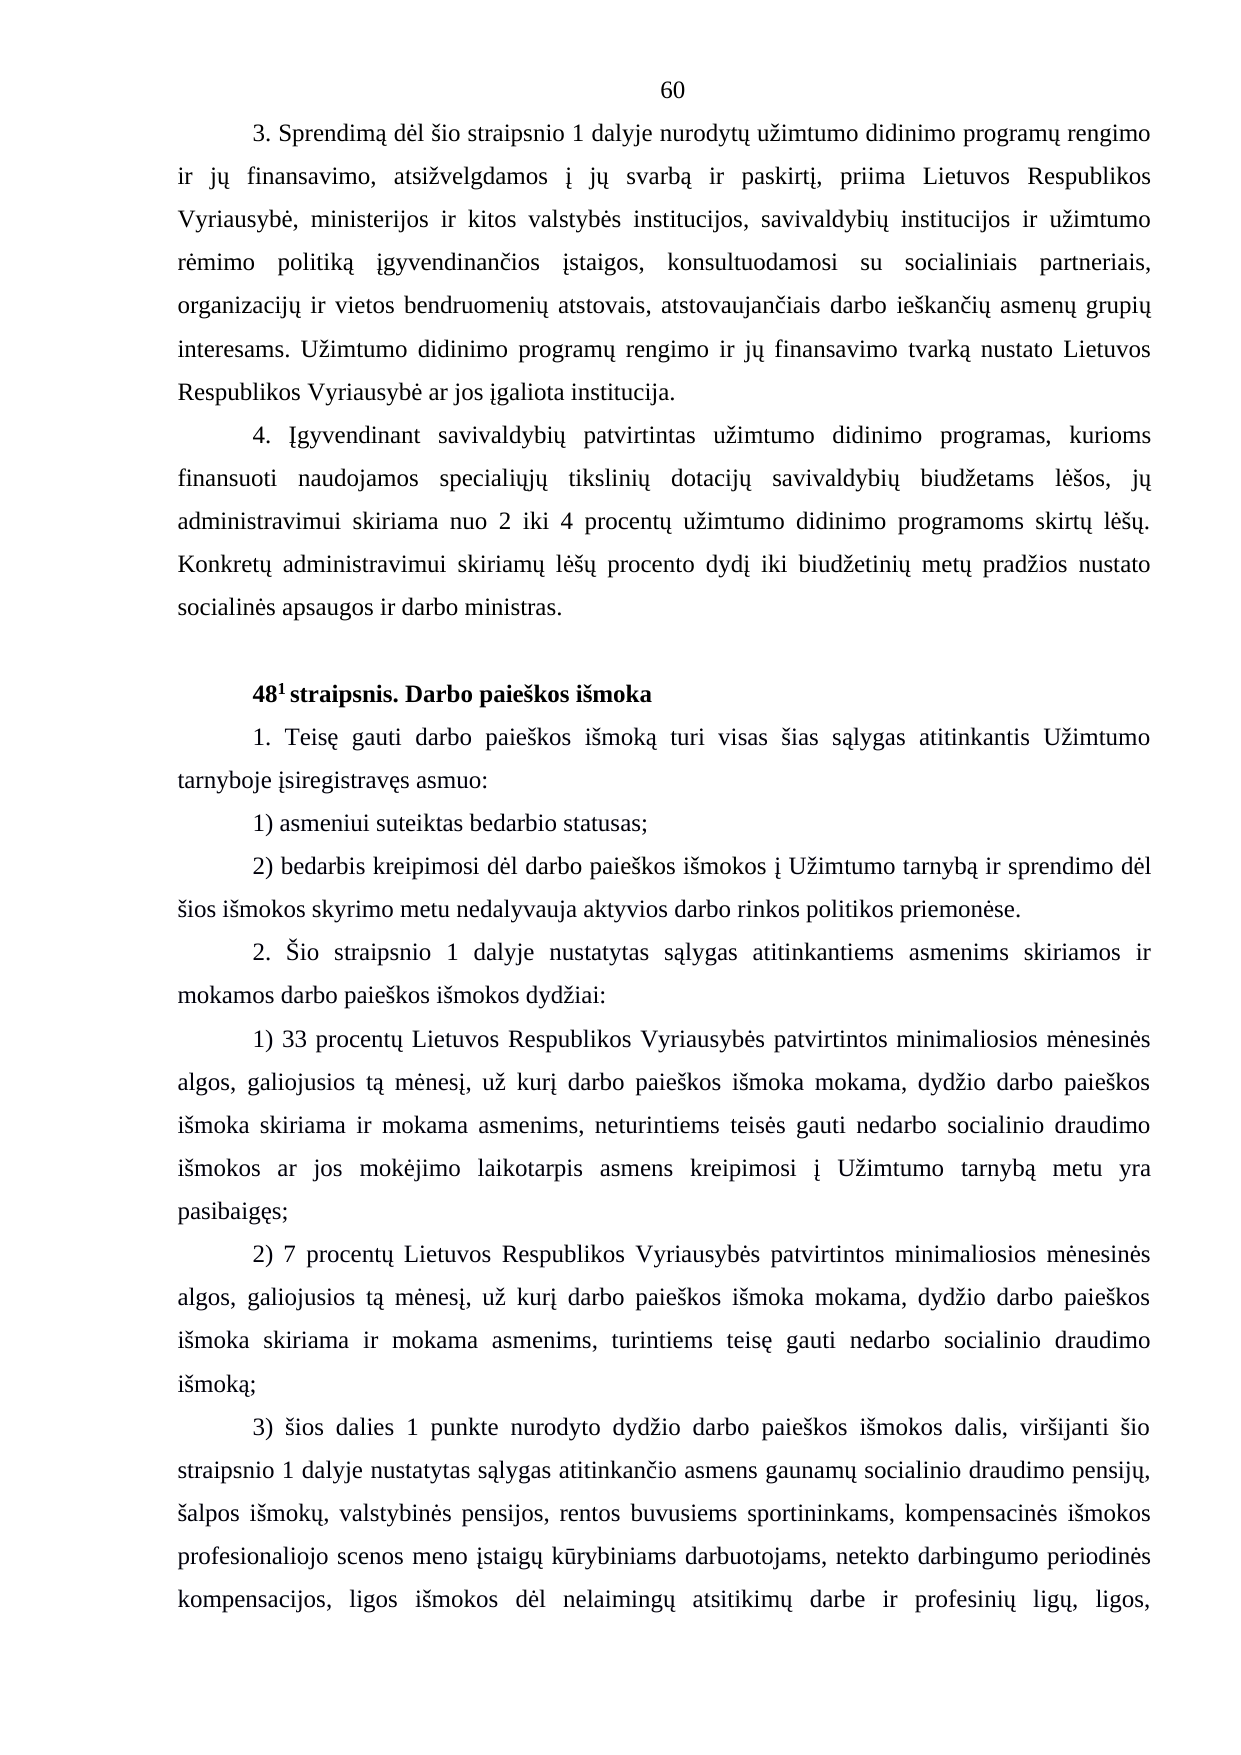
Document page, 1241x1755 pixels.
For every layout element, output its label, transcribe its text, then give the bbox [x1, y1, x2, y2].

text 2. Šio straipsnio 1 dalyje nustatytas sąlygas atitinkantiems asmenims skiriamos ir mokamos darbo paieškos išmokos dydžiai: [177, 937, 1152, 1009]
text 3) šios dalies 1 punkte nurodyto dydžio darbo paieškos išmokos dalis, viršijanti šio straipsnio 1 dalyje nustatytas sąlygas atitinkančio asmens gaunamų socialinio draudimo pensijų, šalpos išmokų, valstybinės pensijos, rentos buvusiems sportininkams, kompensacinės išmokos profesionaliojo scenos meno įstaigų kūrybiniams darbuotojams, netekto darbingumo periodinės kompensacijos, ligos išmokos dėl nelaimingų atsitikimų darbe ir profesinių ligų, ligos, [177, 1412, 1152, 1613]
text 1) asmeniui suteiktas bedarbio statusas; [177, 808, 1152, 837]
text 2) 7 procentų Lietuvos Respublikos Vyriausybės patvirtintos minimaliosios mėnesinės algos, galiojusios tą mėnesį, už kurį darbo paieškos išmoka mokama, dydžio darbo paieškos išmoka skiriama ir mokama asmenims, turintiems teisę gauti nedarbo socialinio draudimo išmoką; [177, 1239, 1152, 1397]
text 4. Įgyvendinant savivaldybių patvirtintas užimtumo didinimo programas, kurioms finansuoti naudojamos specialiųjų tikslinių dotacijų savivaldybių biudžetams lėšos, jų administravimui skiriama nuo 2 iki 4 procentų užimtumo didinimo programoms skirtų lėšų. Konkretų administravimui skiriamų lėšų procento dydį iki biudžetinių metų pradžios nustato socialinės apsaugos ir darbo ministras. [177, 420, 1152, 621]
text 3. Sprendimą dėl šio straipsnio 1 dalyje nurodytų užimtumo didinimo programų rengimo ir jų finansavimo, atsižvelgdamos į jų svarbą ir paskirtį, priima Lietuvos Respublikos Vyriausybė, ministerijos ir kitos valstybės institucijos, savivaldybių institucijos ir užimtumo rėmimo politiką įgyvendinančios įstaigos, konsultuodamosi su socialiniais partneriais, organizacijų ir vietos bendruomenių atstovais, atstovaujančiais darbo ieškančių asmenų grupių interesams. Užimtumo didinimo programų rengimo ir jų finansavimo tvarką nustato Lietuvos Respublikos Vyriausybė ar jos įgaliota institucija. [177, 118, 1152, 406]
text 2) bedarbis kreipimosi dėl darbo paieškos išmokos į Užimtumo tarnybą ir sprendimo dėl šios išmokos skyrimo metu nedalyvauja aktyvios darbo rinkos politikos priemonėse. [177, 851, 1152, 923]
text 1) 33 procentų Lietuvos Respublikos Vyriausybės patvirtintos minimaliosios mėnesinės algos, galiojusios tą mėnesį, už kurį darbo paieškos išmoka mokama, dydžio darbo paieškos išmoka skiriama ir mokama asmenims, neturintiems teisės gauti nedarbo socialinio draudimo išmokos ar jos mokėjimo laikotarpis asmens kreipimosi į Užimtumo tarnybą metu yra pasibaigęs; [177, 1024, 1152, 1225]
text 481 straipsnis. Darbo paieškos išmoka [177, 679, 1152, 707]
text 1. Teisę gauti darbo paieškos išmoką turi visas šias sąlygas atitinkantis Užimtumo tarnyboje įsiregistravęs asmuo: [177, 722, 1152, 794]
